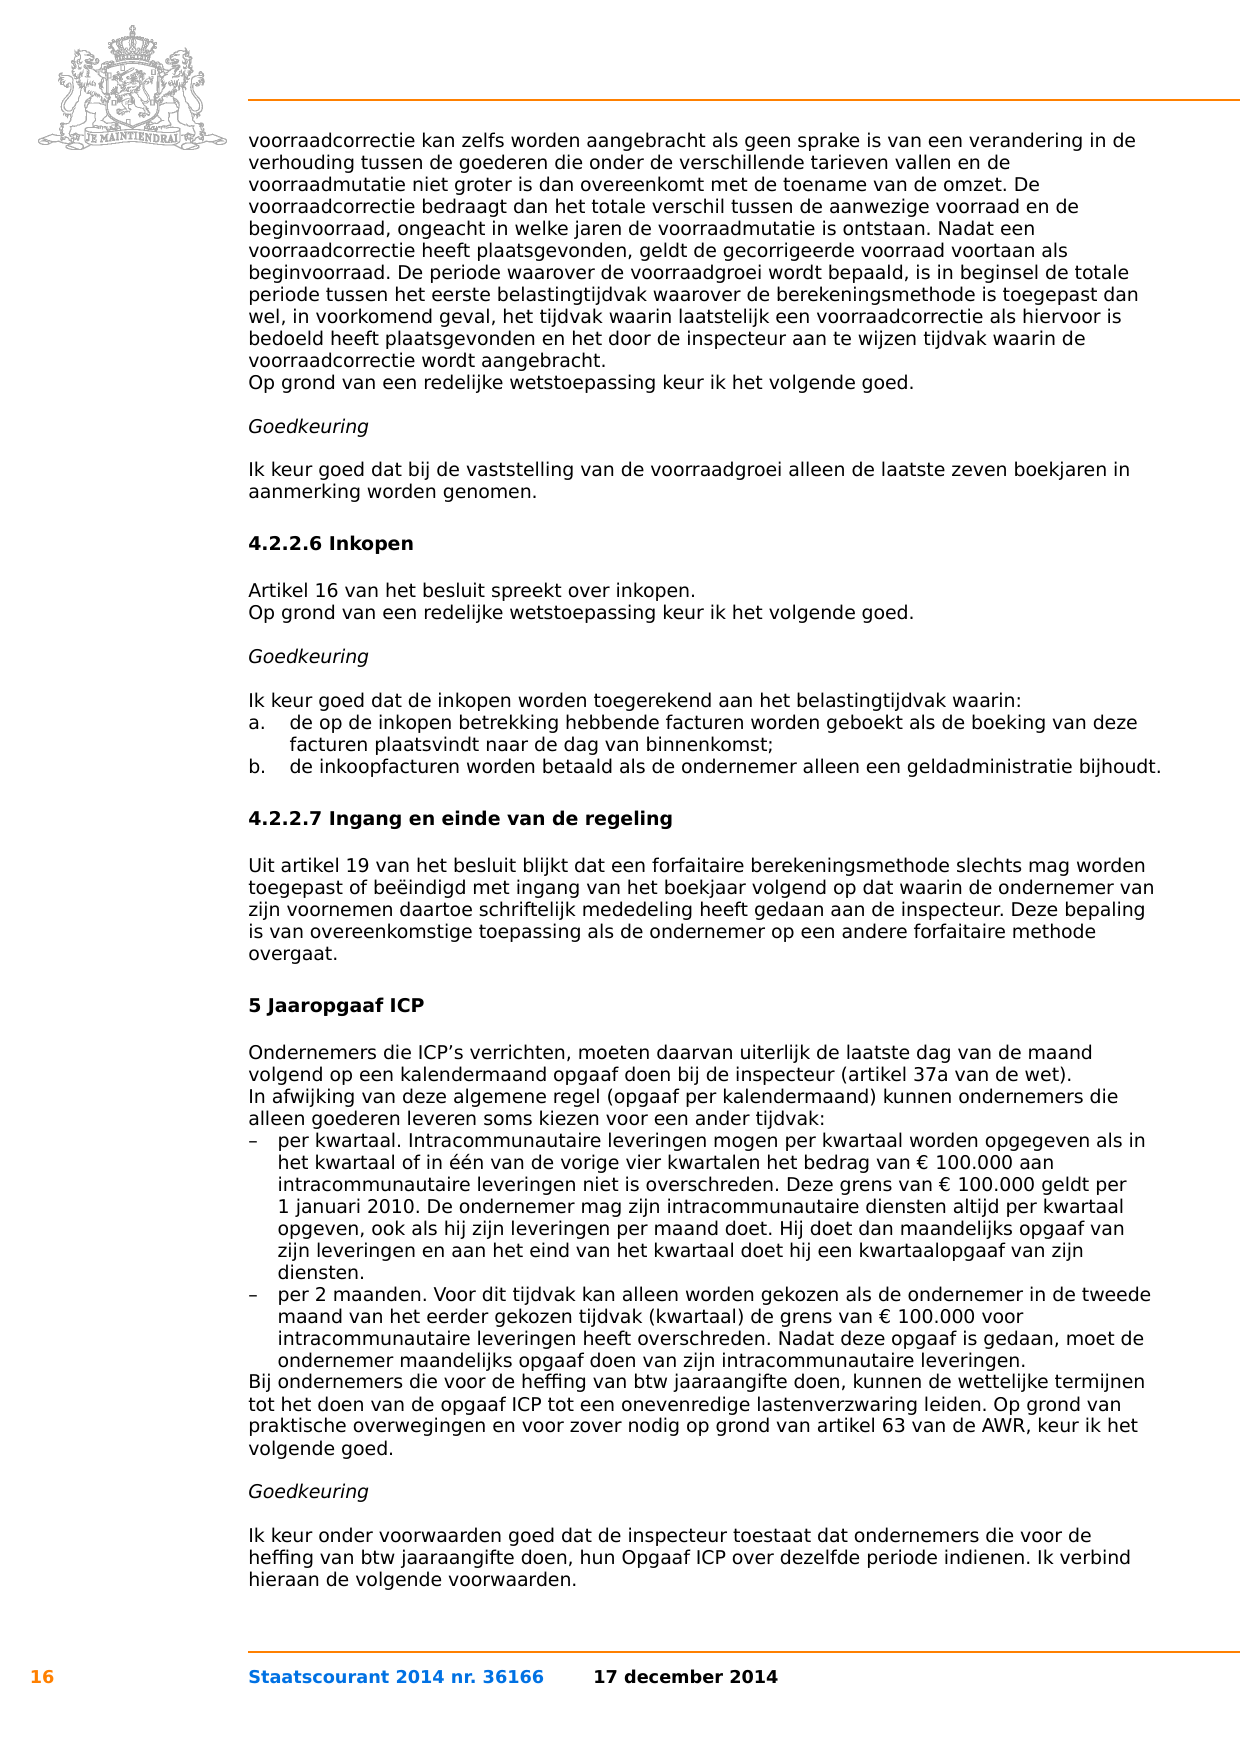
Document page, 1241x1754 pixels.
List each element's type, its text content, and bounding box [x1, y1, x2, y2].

text Ik keur onder voorwaarden goed dat de inspecteur toestaat dat ondernemers die voor de heffing van btw jaaraangifte doen, hun Opgaaf ICP over dezelfde periode indienen. Ik verbind hieraan de volgende voorwaarden. [248, 1525, 1163, 1591]
text b. de inkoopfacturen worden betaald als de ondernemer alleen een geldadministratie bijhoudt. [248, 756, 1163, 778]
text – per kwartaal. Intracommunautaire leveringen mogen per kwartaal worden opgegeven als in het kwartaal of in één van de vorige vier kwartalen het bedrag van € 100.000 aan intracommunautaire leveringen niet is overschreden. Deze grens van € 100.000 geldt per 1 januari 2010. De ondernemer mag zijn intracommunautaire diensten altijd per kwartaal opgeven, ook als hij zijn leveringen per maand doet. Hij doet dan maandelijks opgaaf van zijn leveringen en aan het eind van het kwartaal doet hij een kwartaalopgaaf van zijn diensten. [248, 1130, 1163, 1283]
text Ondernemers die ICP’s verrichten, moeten daarvan uiterlijk de laatste dag van de maand volgend op een kalendermaand opgaaf doen bij de inspecteur (artikel 37a van de wet). [248, 1042, 1163, 1086]
text Artikel 16 van het besluit spreekt over inkopen. [248, 580, 1163, 602]
text voorraadcorrectie kan zelfs worden aangebracht als geen sprake is van een verandering in de verhouding tussen de goederen die onder de verschillende tarieven vallen en de voorraadmutatie niet groter is dan overeenkomt met de toename van de omzet. De voorraadcorrectie bedraagt dan het totale verschil tussen de aanwezige voorraad en de beginvoorraad, ongeacht in welke jaren de voorraadmutatie is ontstaan. Nadat een voorraadcorrectie heeft plaatsgevonden, geldt de gecorrigeerde voorraad voortaan als beginvoorraad. De periode waarover de voorraadgroei wordt bepaald, is in beginsel de totale periode tussen het eerste belastingtijdvak waarover de berekeningsmethode is toegepast dan wel, in voorkomend geval, het tijdvak waarin laatstelijk een voorraadcorrectie als hiervoor is bedoeld heeft plaatsgevonden en het door de inspecteur aan te wijzen tijdvak waarin de voorraadcorrectie wordt aangebracht. [248, 130, 1163, 372]
subtitle 4.2.2.6 Inkopen [248, 533, 1163, 555]
subtitle 4.2.2.7 Ingang en einde van de regeling [248, 808, 1163, 830]
picture [38, 25, 227, 150]
text Bij ondernemers die voor de heffing van btw jaaraangifte doen, kunnen de wettelijke termijnen tot het doen van de opgaaf ICP tot een onevenredige lastenverzwaring leiden. Op grond van praktische overwegingen en voor zover nodig op grond van artikel 63 van de AWR, keur ik het volgende goed. [248, 1371, 1163, 1459]
text In afwijking van deze algemene regel (opgaaf per kalendermaand) kunnen ondernemers die alleen goederen leveren soms kiezen voor een ander tijdvak: [248, 1086, 1163, 1130]
subtitle Goedkeuring [248, 416, 1163, 437]
subtitle Goedkeuring [248, 646, 1163, 668]
subtitle Goedkeuring [248, 1481, 1163, 1503]
text Ik keur goed dat bij de vaststelling van de voorraadgroei alleen de laatste zeven boekjaren in aanmerking worden genomen. [248, 459, 1163, 503]
text Uit artikel 19 van het besluit blijkt dat een forfaitaire berekeningsmethode slechts mag worden toegepast of beëindigd met ingang van het boekjaar volgend op dat waarin de ondernemer van zijn voornemen daartoe schriftelijk mededeling heeft gedaan aan de inspecteur. Deze bepaling is van overeenkomstige toepassing als de ondernemer op een andere forfaitaire methode overgaat. [248, 855, 1163, 965]
subtitle 5 Jaaropgaaf ICP [248, 995, 1163, 1017]
text – per 2 maanden. Voor dit tijdvak kan alleen worden gekozen als de ondernemer in de tweede maand van het eerder gekozen tijdvak (kwartaal) de grens van € 100.000 voor intracommunautaire leveringen heeft overschreden. Nadat deze opgaaf is gedaan, moet de ondernemer maandelijks opgaaf doen van zijn intracommunautaire leveringen. [248, 1283, 1163, 1371]
text Ik keur goed dat de inkopen worden toegerekend aan het belastingtijdvak waarin: [248, 690, 1163, 712]
text a. de op de inkopen betrekking hebbende facturen worden geboekt als de boeking van deze facturen plaatsvindt naar de dag van binnenkomst; [248, 712, 1163, 756]
text Op grond van een redelijke wetstoepassing keur ik het volgende goed. [248, 602, 1163, 624]
text Op grond van een redelijke wetstoepassing keur ik het volgende goed. [248, 372, 1163, 394]
